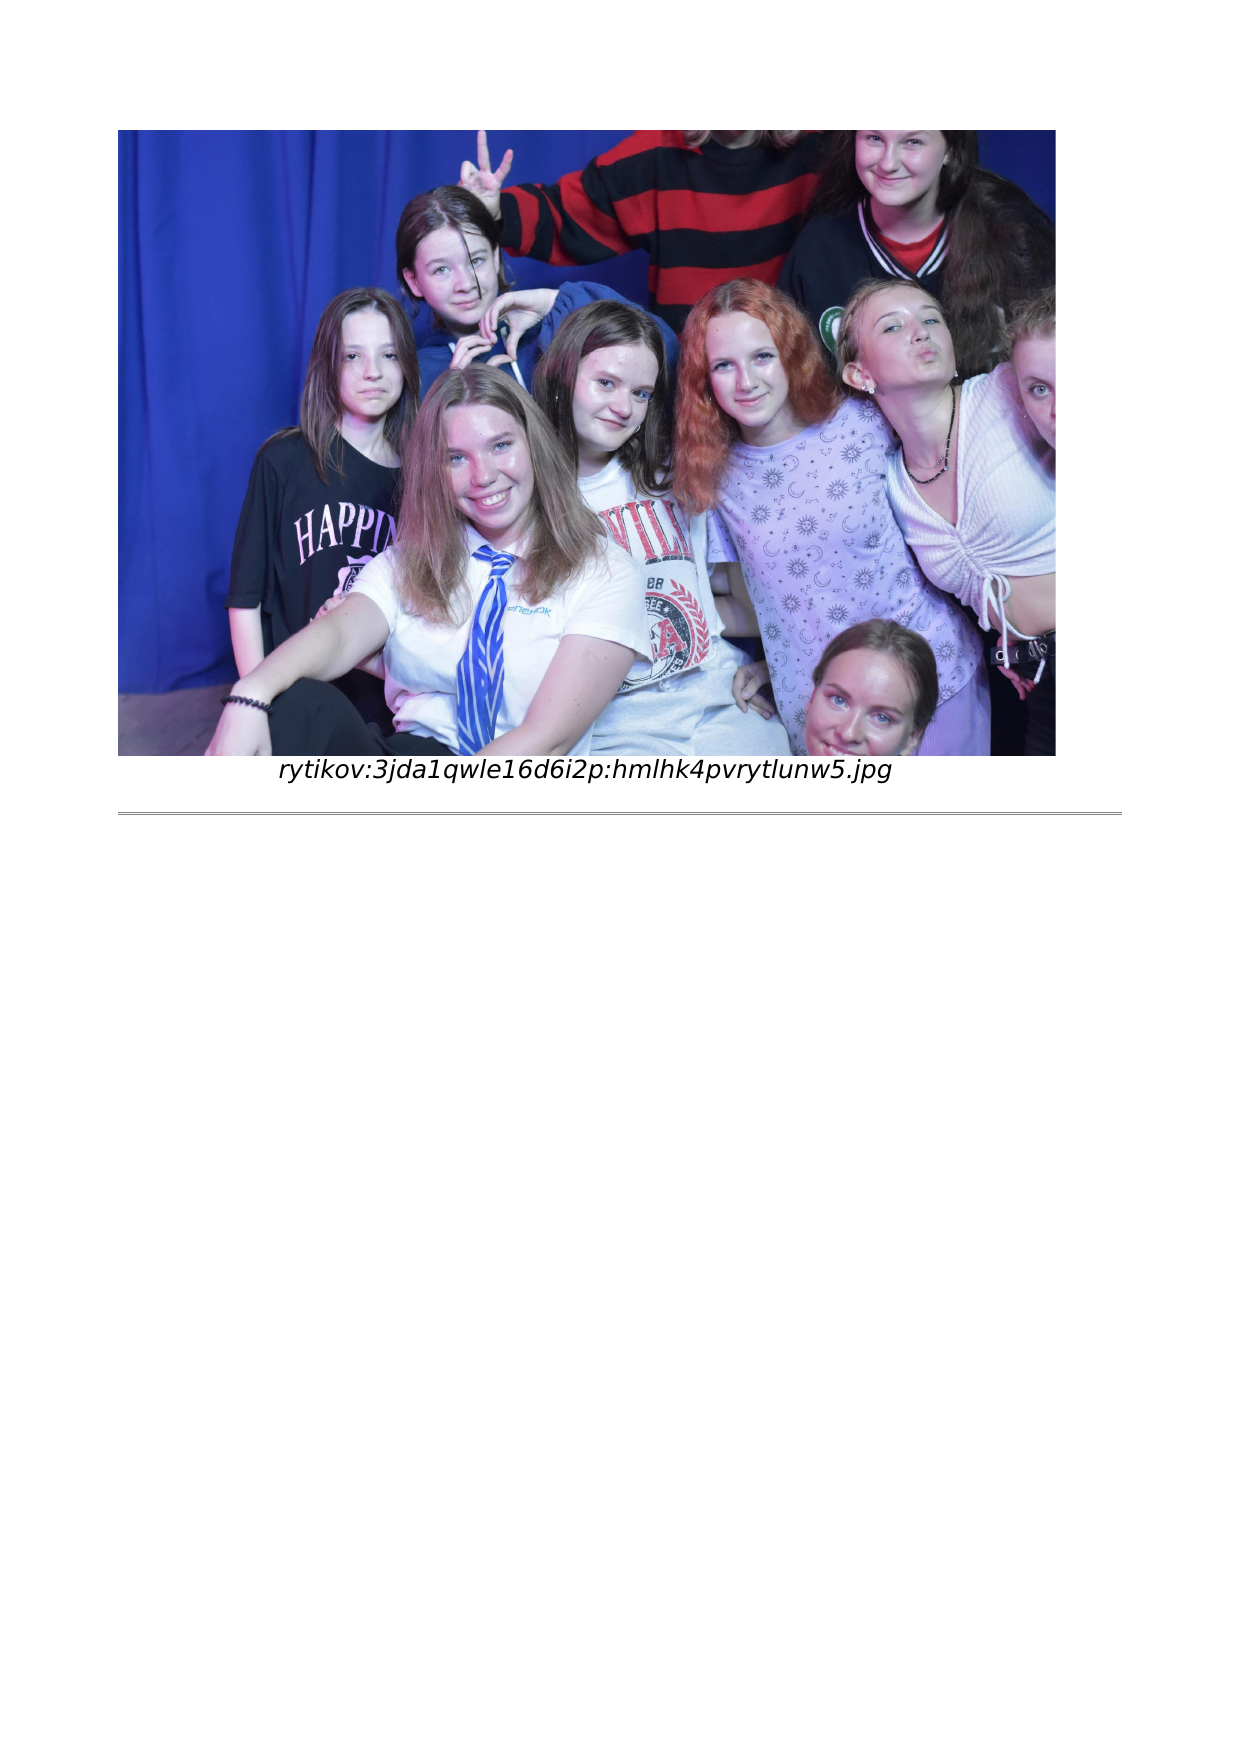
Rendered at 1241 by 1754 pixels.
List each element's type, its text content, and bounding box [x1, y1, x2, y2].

picture [118, 130, 1056, 756]
text rytikov:3jda1qwle16d6i2p:hmlhk4pvrytlunw5.jpg [118, 756, 1056, 785]
